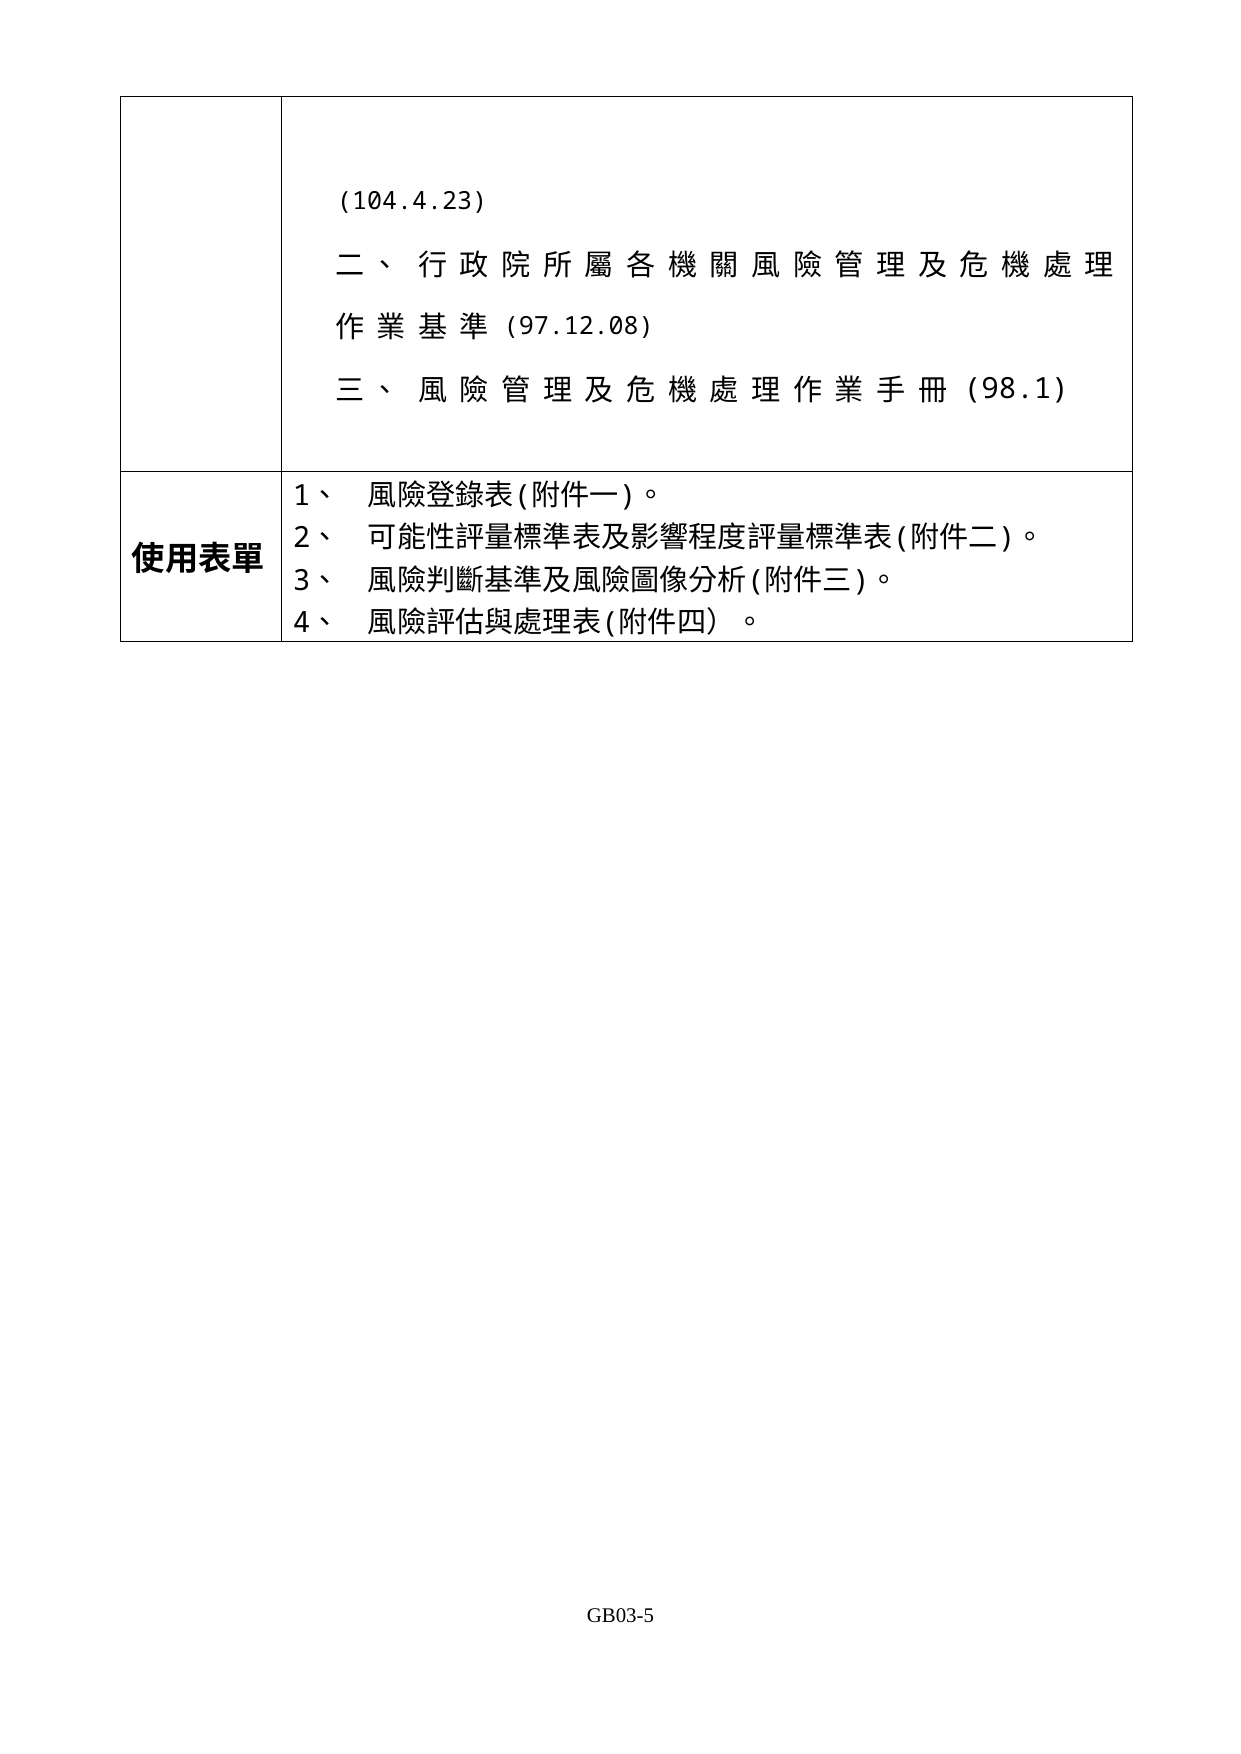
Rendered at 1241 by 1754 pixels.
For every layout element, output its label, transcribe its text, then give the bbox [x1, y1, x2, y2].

table_cell (104.4.23) 二、行政院所屬各機關風險管理及危機處理作業基準(97.12.08) 三、風險管理及危機處理作業手冊(98.1) [282, 97, 1132, 471]
table_cell [121, 97, 281, 471]
table_cell 風險登錄表(附件一)。 可能性評量標準表及影響程度評量標準表(附件二)。 風險判斷基準及風險圖像分析(附件三)。 風險評估與處理表(附件四）。 [282, 472, 1132, 641]
table_cell 使用表單 [121, 472, 281, 641]
